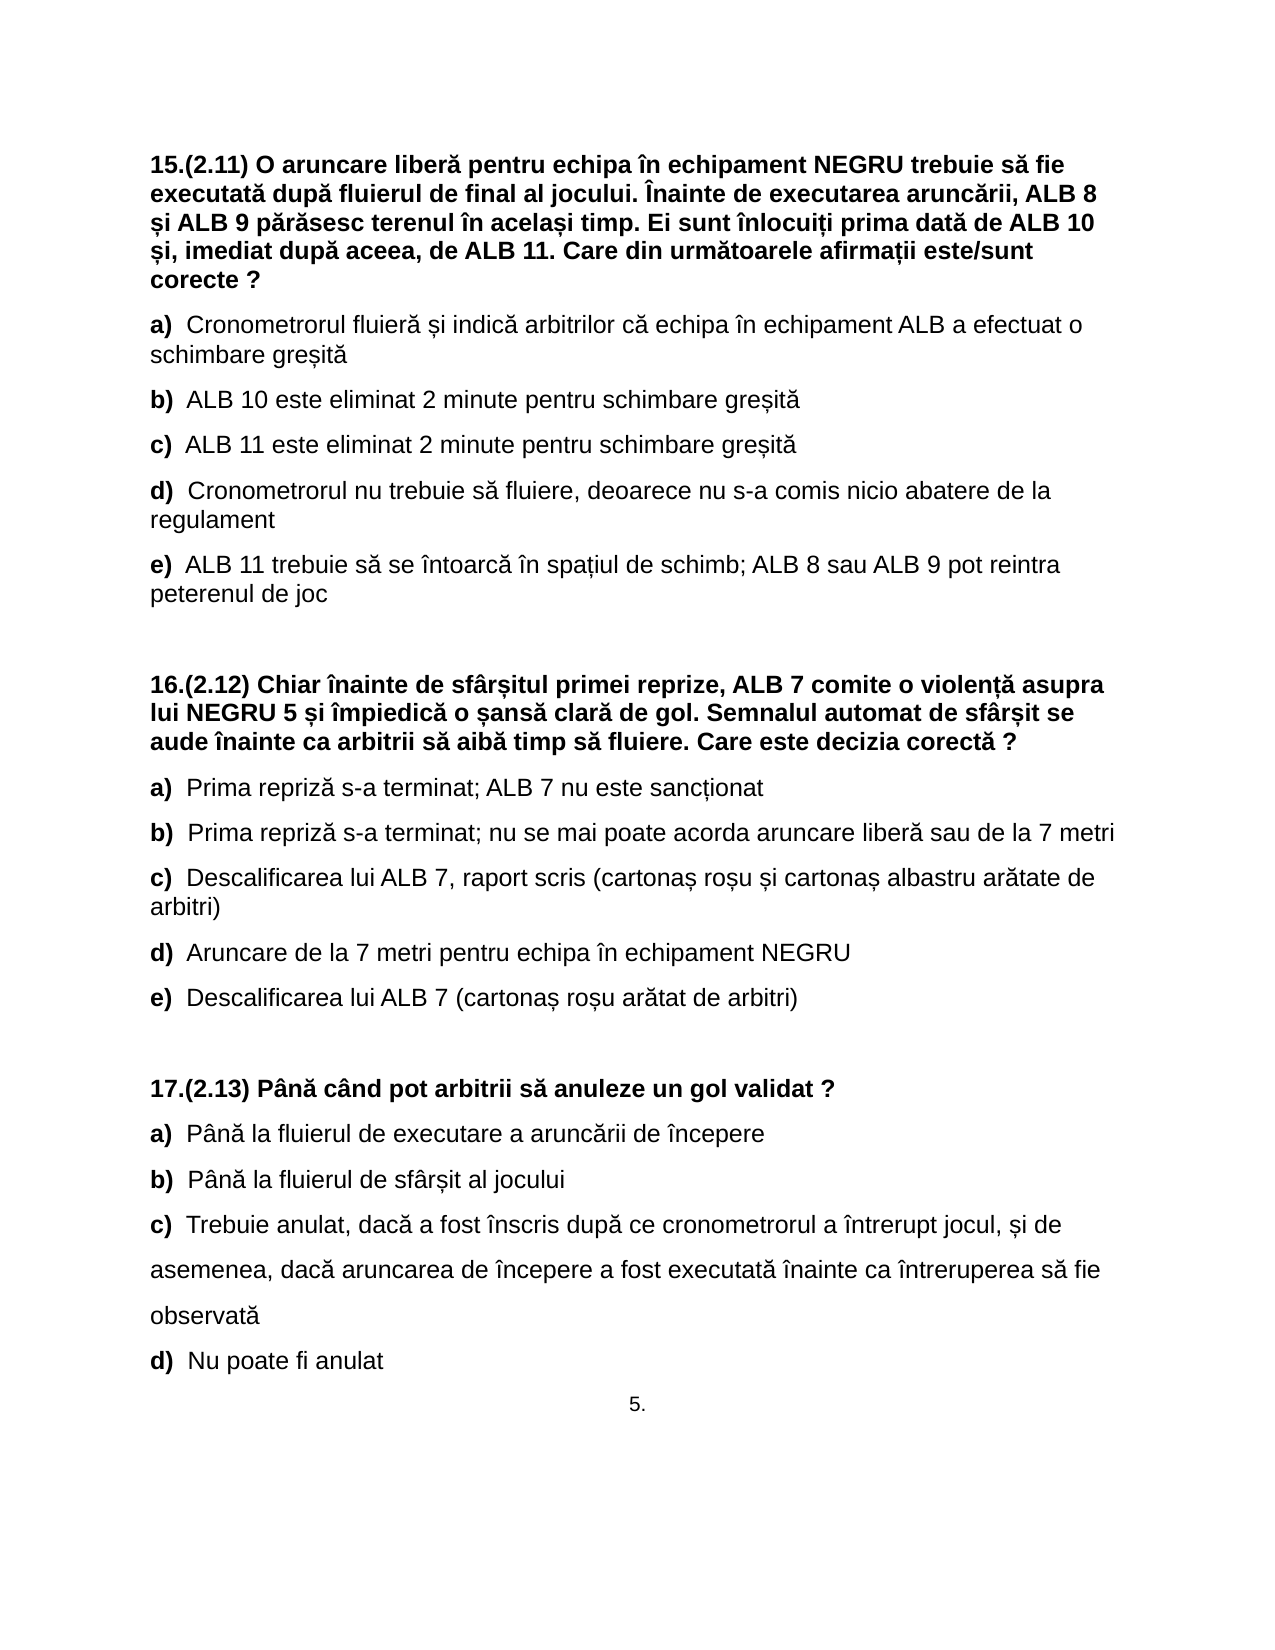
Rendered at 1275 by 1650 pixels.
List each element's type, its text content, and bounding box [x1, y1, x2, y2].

text b) Până la fluierul de sfârșit al jocului [150, 1164, 1125, 1193]
text c) Descalificarea lui ALB 7, raport scris (cartonaș roșu și cartonaș albastru arătate de arbitri) [150, 863, 1125, 921]
text b) ALB 10 este eliminat 2 minute pentru schimbare greșită [150, 385, 1125, 414]
text c) ALB 11 este eliminat 2 minute pentru schimbare greșită [150, 430, 1125, 459]
text b) Prima repriză s-a terminat; nu se mai poate acorda aruncare liberă sau de la 7 metri [150, 818, 1125, 847]
text a) Prima repriză s-a terminat; ALB 7 nu este sancționat [150, 772, 1125, 801]
text 17.(2.13) Până când pot arbitrii să anuleze un gol validat ? [150, 1074, 1125, 1102]
text observată [150, 1301, 1125, 1329]
text 16.(2.12) Chiar înainte de sfârșitul primei reprize, ALB 7 comite o violență asupra lui NEGRU 5 și împiedică o șansă clară de gol. Semnalul automat de sfârșit se aude înainte ca arbitrii să aibă timp să fluiere. Care este decizia corectă ? [150, 669, 1125, 756]
text e) Descalificarea lui ALB 7 (cartonaș roșu arătat de arbitri) [150, 983, 1125, 1012]
text asemenea, dacă aruncarea de începere a fost executată înainte ca întreruperea să fie [150, 1255, 1125, 1284]
text c) Trebuie anulat, dacă a fost înscris după ce cronometrorul a întrerupt jocul, și de [150, 1210, 1125, 1239]
text 5. [150, 1392, 1125, 1416]
text d) Nu poate fi anulat [150, 1346, 1125, 1375]
text d) Cronometrorul nu trebuie să fluiere, deoarece nu s-a comis nicio abatere de la regulament [150, 476, 1125, 533]
text d) Aruncare de la 7 metri pentru echipa în echipament NEGRU [150, 937, 1125, 966]
text a) Până la fluierul de executare a aruncării de începere [150, 1119, 1125, 1148]
text a) Cronometrorul fluieră și indică arbitrilor că echipa în echipament ALB a efectuat o schimbare greșită [150, 310, 1125, 368]
text e) ALB 11 trebuie să se întoarcă în spațiul de schimb; ALB 8 sau ALB 9 pot reintra peterenul de joc [150, 550, 1125, 607]
text 15.(2.11) O aruncare liberă pentru echipa în echipament NEGRU trebuie să fie executată după fluierul de final al jocului. Înainte de executarea aruncării, ALB 8 și ALB 9 părăsesc terenul în același timp. Ei sunt înlocuiți prima dată de ALB 10 și, imediat după aceea, de ALB 11. Care din următoarele afirmații este/sunt corecte ? [150, 150, 1125, 294]
